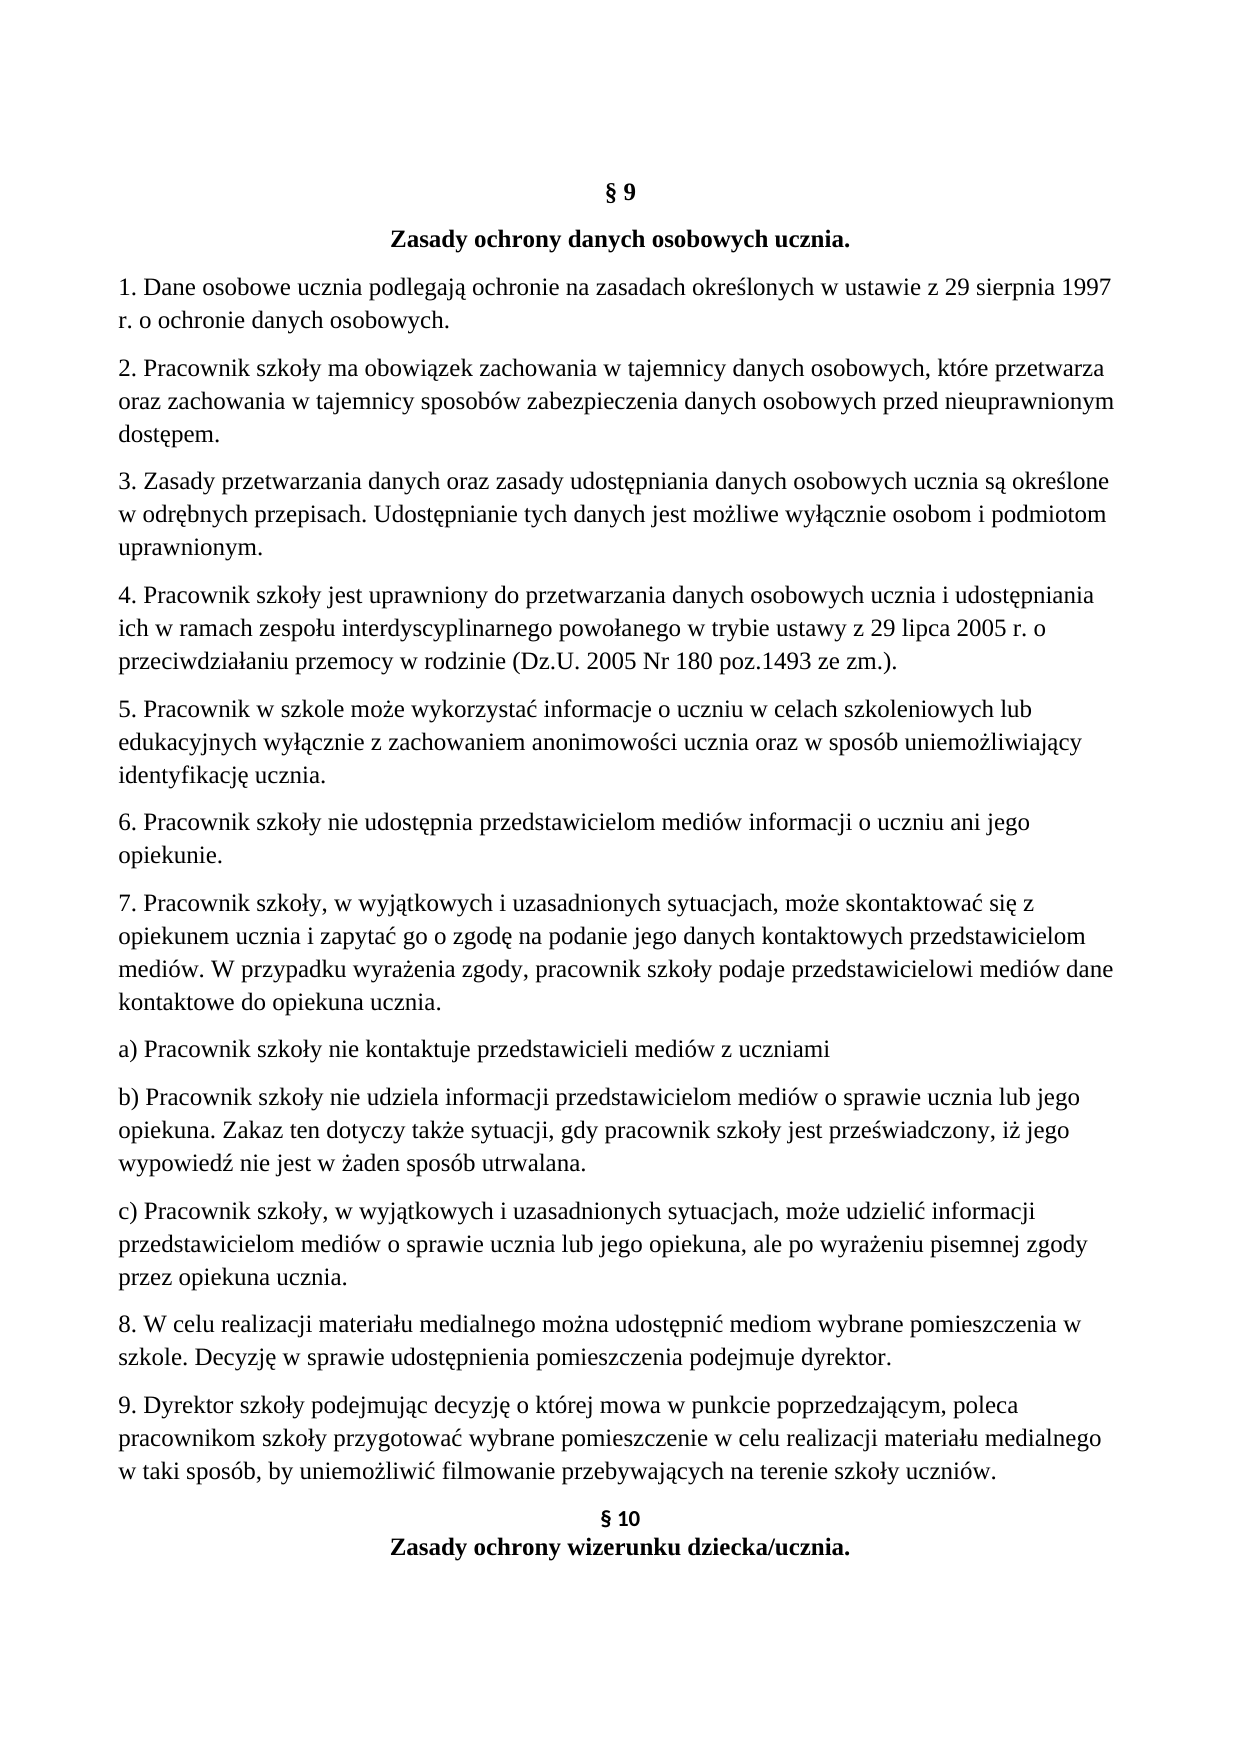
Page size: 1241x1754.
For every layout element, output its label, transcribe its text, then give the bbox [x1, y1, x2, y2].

text Zasady ochrony wizerunku dziecka/ucznia. [118, 1532, 1122, 1561]
text § 9 [118, 177, 1122, 206]
text 2. Pracownik szkoły ma obowiązek zachowania w tajemnicy danych osobowych, które przetwarza oraz zachowania w tajemnicy sposobów zabezpieczenia danych osobowych przed nieuprawnionym dostępem. [118, 353, 1122, 447]
text b) Pracownik szkoły nie udziela informacji przedstawicielom mediów o sprawie ucznia lub jego opiekuna. Zakaz ten dotyczy także sytuacji, gdy pracownik szkoły jest przeświadczony, iż jego wypowiedź nie jest w żaden sposób utrwalana. [118, 1082, 1122, 1177]
text 7. Pracownik szkoły, w wyjątkowych i uzasadnionych sytuacjach, może skontaktować się z opiekunem ucznia i zapytać go o zgodę na podanie jego danych kontaktowych przedstawicielom mediów. W przypadku wyrażenia zgody, pracownik szkoły podaje przedstawicielowi mediów dane kontaktowe do opiekuna ucznia. [118, 888, 1122, 1016]
text 4. Pracownik szkoły jest uprawniony do przetwarzania danych osobowych ucznia i udostępniania ich w ramach zespołu interdyscyplinarnego powołanego w trybie ustawy z 29 lipca 2005 r. o przeciwdziałaniu przemocy w rodzinie (Dz.U. 2005 Nr 180 poz.1493 ze zm.). [118, 580, 1122, 675]
text 1. Dane osobowe ucznia podlegają ochronie na zasadach określonych w ustawie z 29 sierpnia 1997 r. o ochronie danych osobowych. [118, 272, 1122, 334]
text 3. Zasady przetwarzania danych oraz zasady udostępniania danych osobowych ucznia są określone w odrębnych przepisach. Udostępnianie tych danych jest możliwe wyłącznie osobom i podmiotom uprawnionym. [118, 466, 1122, 561]
text § 10 [118, 1504, 1122, 1532]
text Zasady ochrony danych osobowych ucznia. [118, 224, 1122, 253]
text 6. Pracownik szkoły nie udostępnia przedstawicielom mediów informacji o uczniu ani jego opiekunie. [118, 807, 1122, 869]
text 9. Dyrektor szkoły podejmując decyzję o której mowa w punkcie poprzedzającym, poleca pracownikom szkoły przygotować wybrane pomieszczenie w celu realizacji materiału medialnego w taki sposób, by uniemożliwić filmowanie przebywających na terenie szkoły uczniów. [118, 1390, 1122, 1485]
text 5. Pracownik w szkole może wykorzystać informacje o uczniu w celach szkoleniowych lub edukacyjnych wyłącznie z zachowaniem anonimowości ucznia oraz w sposób uniemożliwiający identyfikację ucznia. [118, 694, 1122, 788]
text c) Pracownik szkoły, w wyjątkowych i uzasadnionych sytuacjach, może udzielić informacji przedstawicielom mediów o sprawie ucznia lub jego opiekuna, ale po wyrażeniu pisemnej zgody przez opiekuna ucznia. [118, 1196, 1122, 1291]
text 8. W celu realizacji materiału medialnego można udostępnić mediom wybrane pomieszczenia w szkole. Decyzję w sprawie udostępnienia pomieszczenia podejmuje dyrektor. [118, 1309, 1122, 1371]
text a) Pracownik szkoły nie kontaktuje przedstawicieli mediów z uczniami [118, 1034, 1122, 1063]
